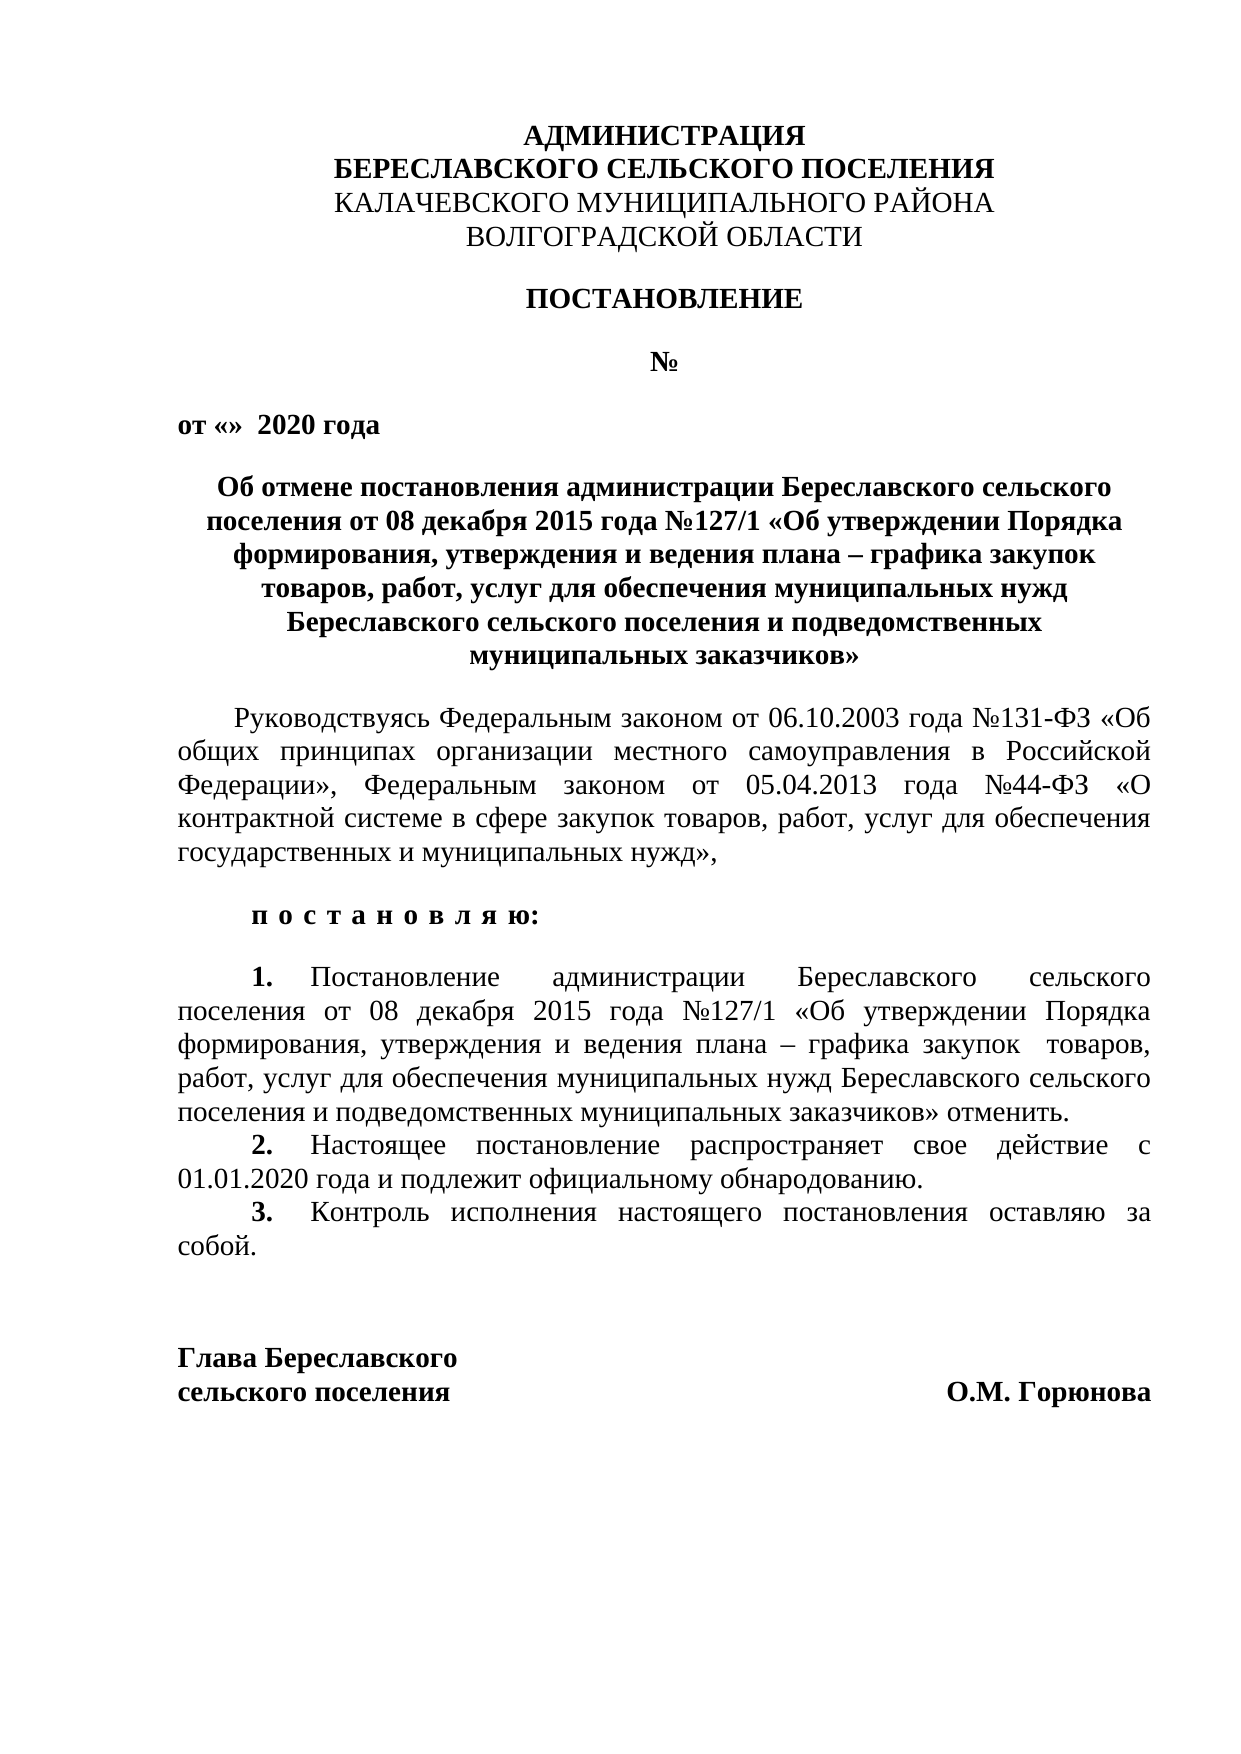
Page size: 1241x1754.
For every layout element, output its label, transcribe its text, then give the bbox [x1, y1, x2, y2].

text Глава Береславского [177, 1341, 1152, 1374]
text Об отмене постановления администрации Береславского сельского поселения от 08 декабря 2015 года №127/1 «Об утверждении Порядка формирования, утверждения и ведения плана – графика закупок товаров, работ, услуг для обеспечения муниципальных нужд Береславского сельского поселения и подведомственных муниципальных заказчиков» [177, 469, 1152, 671]
text КАЛАЧЕВСКОГО МУНИЦИПАЛЬНОГО РАЙОНА [177, 185, 1152, 219]
text от «» 2020 года [177, 407, 1152, 440]
text Руководствуясь Федеральным законом от 06.10.2003 года №131-ФЗ «Об общих принципах организации местного самоуправления в Российской Федерации», Федеральным законом от 05.04.2013 года №44-ФЗ «О контрактной системе в сфере закупок товаров, работ, услуг для обеспечения государственных и муниципальных нужд», [177, 700, 1152, 868]
text ВОЛГОГРАДСКОЙ ОБЛАСТИ [177, 219, 1152, 252]
text ПОСТАНОВЛЕНИЕ [177, 281, 1152, 315]
text № [177, 344, 1152, 378]
text постановляю: [177, 897, 1152, 930]
text сельского поселения О.М. Горюнова [177, 1374, 1152, 1408]
list Постановление администрации Береславского сельского поселения от 08 декабря 2015 года №127/1 «Об утверждении Порядка формирования, утверждения и ведения плана – графика закупок товаров, работ, услуг для обеспечения муниципальных нужд Береславского сельского поселения и подведомственных муниципальных заказчиков» отменить. [177, 959, 1152, 1127]
list Настоящее постановление распространяет свое действие с 01.01.2020 года и подлежит официальному обнародованию. [177, 1127, 1152, 1194]
text БЕРЕСЛАВСКОГО СЕЛЬСКОГО ПОСЕЛЕНИЯ [177, 152, 1152, 185]
text АДМИНИСТРАЦИЯ [177, 118, 1152, 152]
list Контроль исполнения настоящего постановления оставляю за собой. [177, 1194, 1152, 1261]
